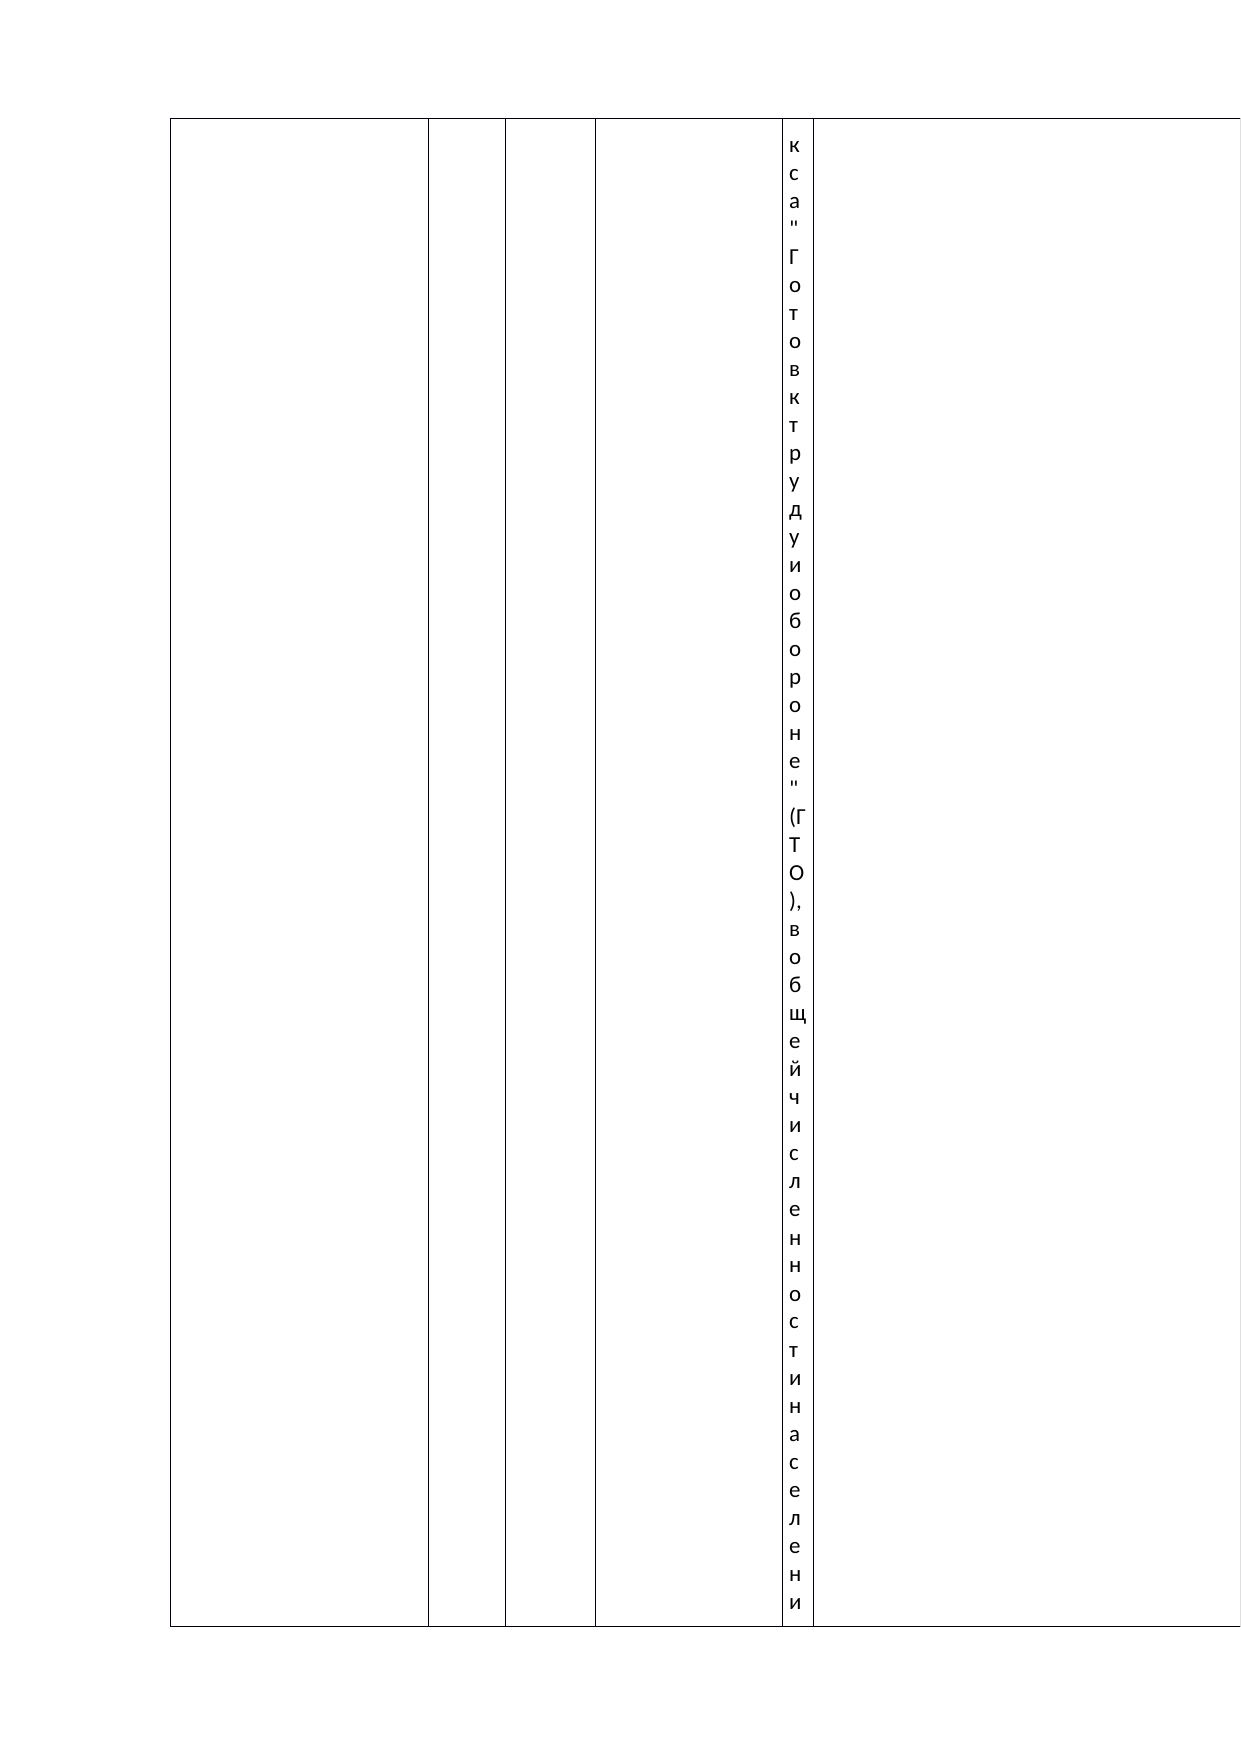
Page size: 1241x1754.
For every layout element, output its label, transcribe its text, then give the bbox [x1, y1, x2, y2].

table_cell [596, 119, 782, 1626]
table_cell кса "Готов к труду и обороне" (ГТО), в общей численности населени [783, 119, 813, 1626]
table_cell [814, 119, 1240, 1626]
table_cell [429, 119, 505, 1626]
table_cell [171, 119, 428, 1626]
table_cell [506, 119, 595, 1626]
